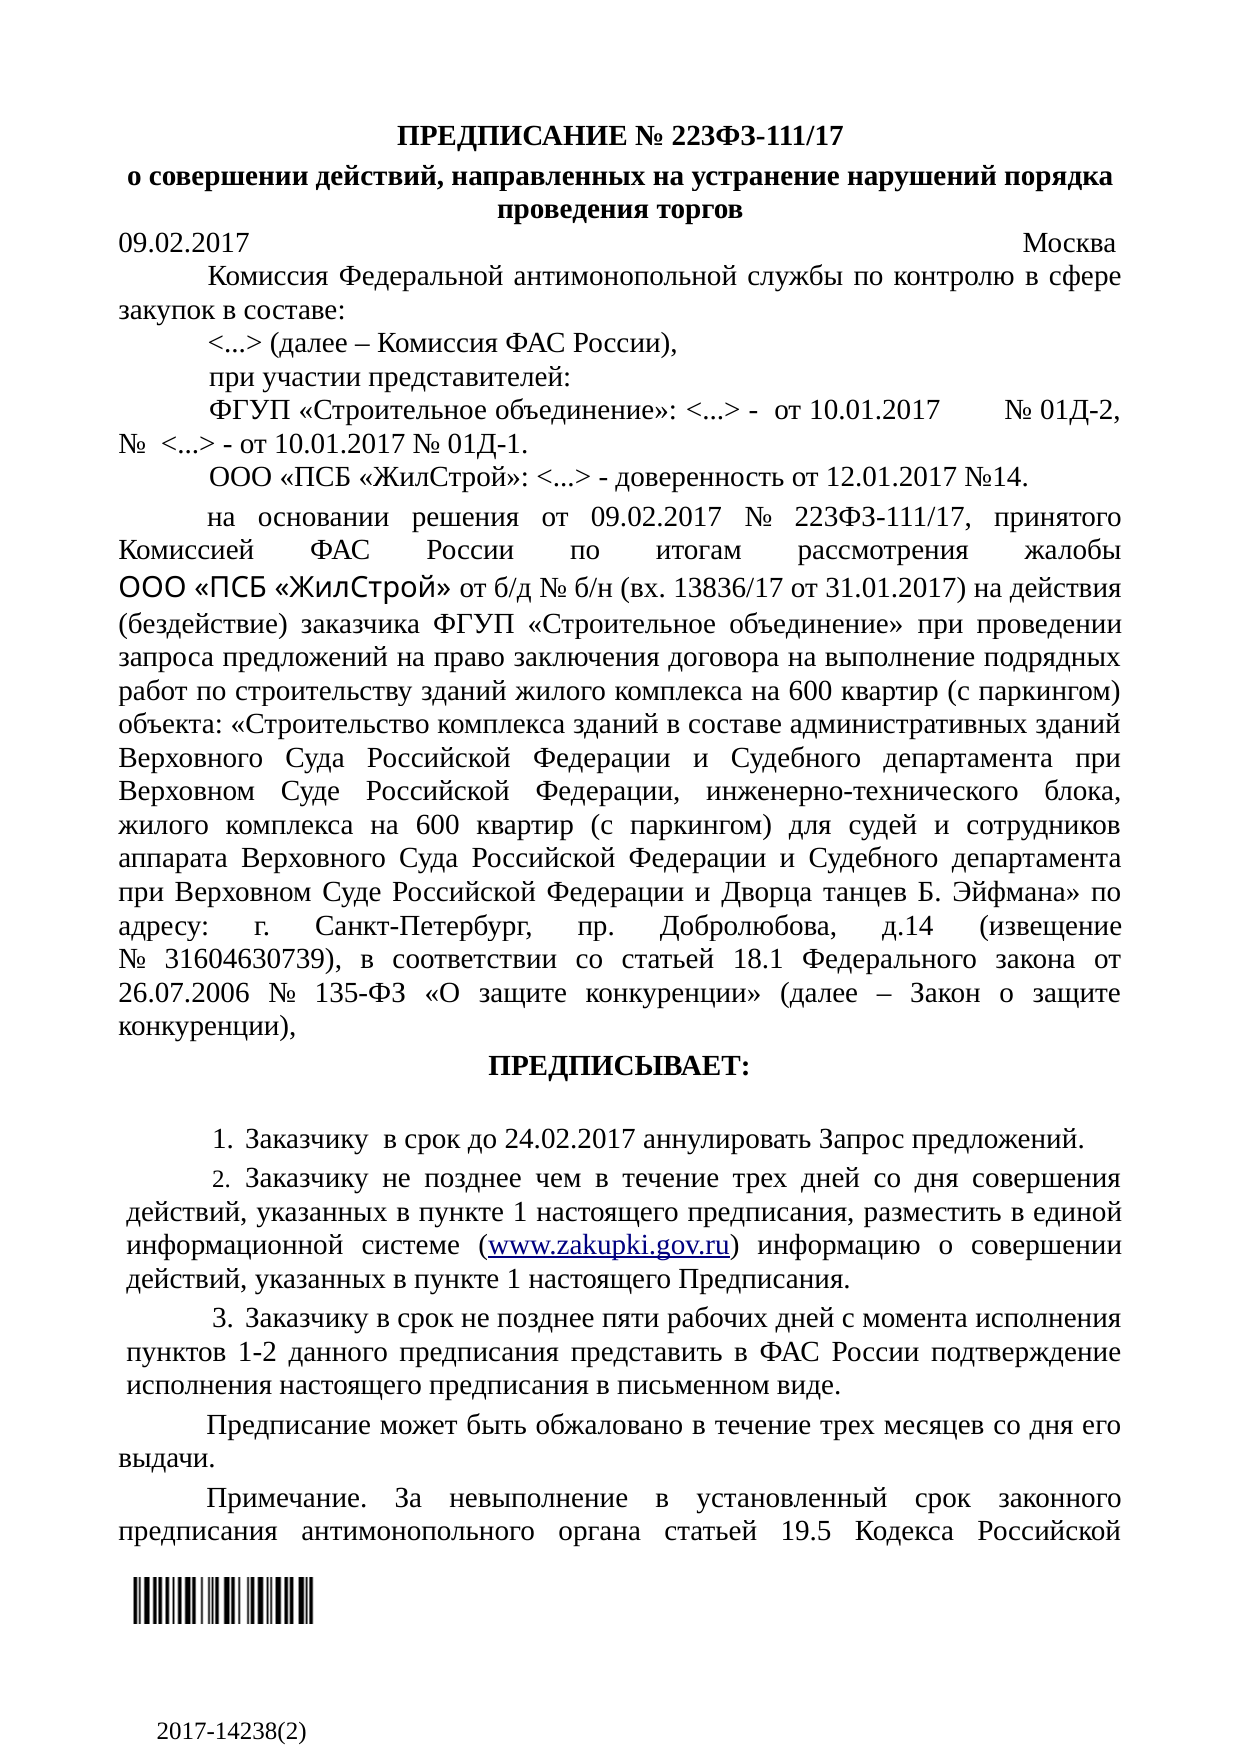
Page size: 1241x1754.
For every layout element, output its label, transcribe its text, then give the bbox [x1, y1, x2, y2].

text ФГУП «Строительное объединение»: <...> - от 10.01.2017 № 01Д-2, № <...> - от 10.01.2017 № 01Д-1. [118, 392, 1122, 459]
text ООО «ПСБ «ЖилСтрой»: <...> - доверенность от 12.01.2017 №14. [118, 459, 1122, 493]
picture [118, 1577, 331, 1624]
list Заказчику не позднее чем в течение трех дней со дня совершения действий, указанных в пункте 1 настоящего предписания, разместить в единой информационной системе (www.zakupki.gov.ru) информацию о совершении действий, указанных в пункте 1 настоящего Предписания. [126, 1160, 1122, 1294]
list Заказчику в срок не позднее пяти рабочих дней с момента исполнения пунктов 1-2 данного предписания представить в ФАС России подтверждение исполнения настоящего предписания в письменном виде. [126, 1300, 1122, 1401]
text ПРЕДПИСЫВАЕТ: [117, 1048, 1122, 1081]
text на основании решения от 09.02.2017 № 223ФЗ-111/17, принятого Комиссией ФАС России по итогам рассмотрения жалобы ООО «ПСБ «ЖилСтрой» от б/д № б/н (вх. 13836/17 от 31.01.2017) на действия (бездействие) заказчика ФГУП «Строительное объединение» при проведении запроса предложений на право заключения договора на выполнение подрядных работ по строительству зданий жилого комплекса на 600 квартир (с паркингом) объекта: «Строительство комплекса зданий в составе административных зданий Верховного Суда Российской Федерации и Судебного департамента при Верховном Суде Российской Федерации, инженерно-технического блока, жилого комплекса на 600 квартир (с паркингом) для судей и сотрудников аппарата Верховного Суда Российской Федерации и Судебного департамента при Верховном Суде Российской Федерации и Дворца танцев Б. Эйфмана» по адресу: г. Санкт-Петербург, пр. Добролюбова, д.14 (извещение № 31604630739), в соответствии со статьей 18.1 Федерального закона от 26.07.2006 № 135-ФЗ «О защите конкуренции» (далее – Закон о защите конкуренции), [118, 499, 1122, 1042]
text 09.02.2017 Москва [118, 225, 1122, 258]
text о совершении действий, направленных на устранение нарушений порядка проведения торгов [118, 158, 1122, 225]
text Комиссия Федеральной антимонопольной службы по контролю в сфере закупок в составе: [118, 258, 1122, 325]
text ПРЕДПИСАНИЕ № 223ФЗ-111/17 [118, 118, 1122, 152]
text при участии представителей: [118, 359, 1122, 392]
list Заказчику в срок до 24.02.2017 аннулировать Запрос предложений. [126, 1121, 1122, 1154]
text Предписание может быть обжаловано в течение трех месяцев со дня его выдачи. [118, 1407, 1122, 1474]
text <...> (далее – Комиссия ФАС России), [118, 325, 1122, 359]
text Примечание. За невыполнение в установленный срок законного предписания антимонопольного органа статьей 19.5 Кодекса Российской [118, 1480, 1122, 1547]
